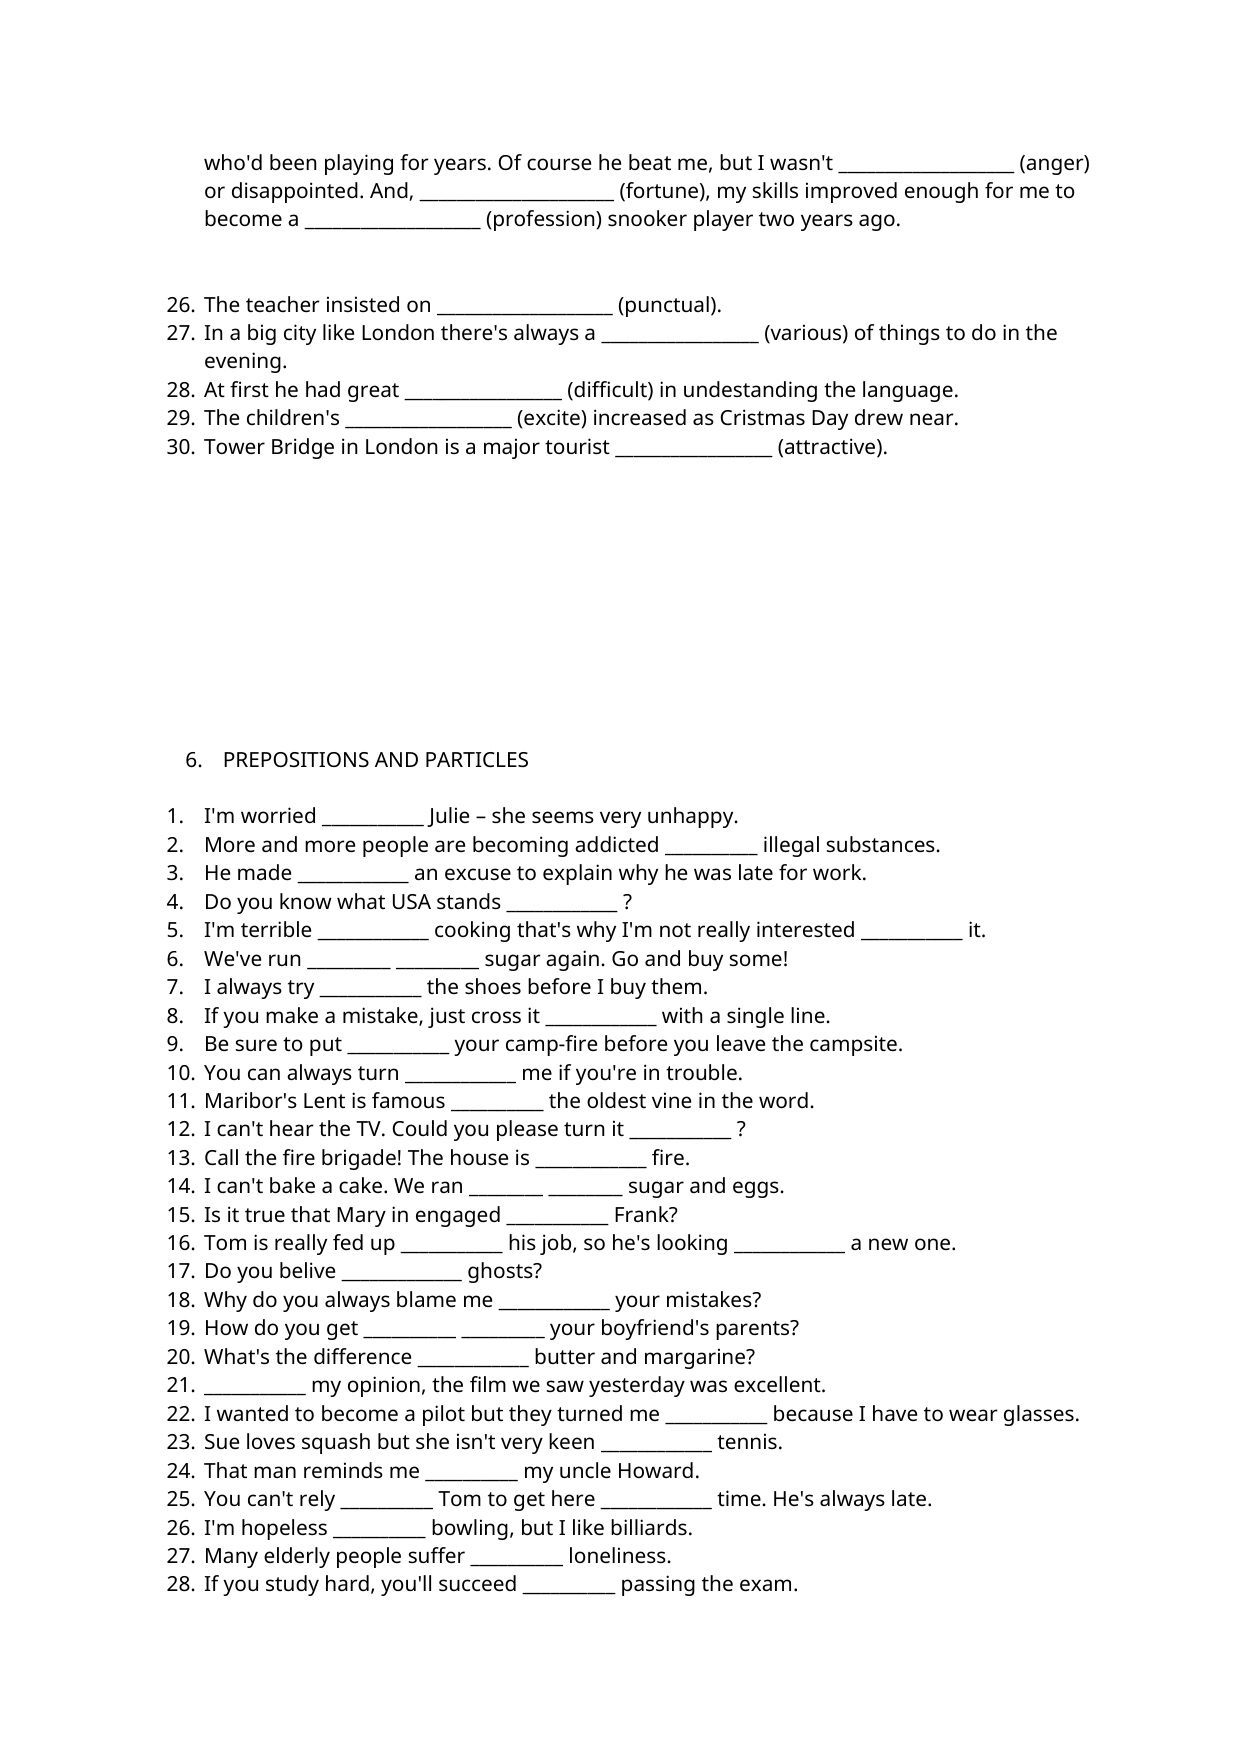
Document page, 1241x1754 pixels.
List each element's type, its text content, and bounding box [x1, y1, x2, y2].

list Do you belive _____________ ghosts? [166, 1257, 1093, 1285]
list Sue loves squash but she isn't very keen ____________ tennis. [166, 1427, 1093, 1456]
list I wanted to become a pilot but they turned me ___________ because I have to wear glasses. [166, 1399, 1093, 1427]
list I'm hopeless __________ bowling, but I like billiards. [166, 1513, 1093, 1541]
list He made ____________ an excuse to explain why he was late for work. [166, 858, 1093, 887]
list In a big city like London there's always a _________________ (various) of things to do in the evening. [166, 318, 1093, 375]
list Is it true that Mary in engaged ___________ Frank? [166, 1200, 1093, 1228]
list Call the fire brigade! The house is ____________ fire. [166, 1143, 1093, 1171]
list ___________ my opinion, the film we saw yesterday was excellent. [166, 1370, 1093, 1399]
list Many elderly people suffer __________ loneliness. [166, 1541, 1093, 1569]
list PREPOSITIONS AND PARTICLES [185, 745, 1093, 773]
list How do you get __________ _________ your boyfriend's parents? [166, 1313, 1093, 1342]
list I'm worried ___________ Julie – she seems very unhappy. [166, 802, 1093, 830]
list At first he had great _________________ (difficult) in undestanding the language. [166, 375, 1093, 403]
list If you study hard, you'll succeed __________ passing the exam. [166, 1569, 1093, 1598]
list The children's __________________ (excite) increased as Cristmas Day drew near. [166, 403, 1093, 432]
list Why do you always blame me ____________ your mistakes? [166, 1285, 1093, 1313]
list I always try ___________ the shoes before I buy them. [166, 972, 1093, 1001]
list You can't rely __________ Tom to get here ____________ time. He's always late. [166, 1484, 1093, 1513]
list You can always turn ____________ me if you're in trouble. [166, 1058, 1093, 1086]
list Be sure to put ___________ your camp-fire before you leave the campsite. [166, 1029, 1093, 1058]
list Maribor's Lent is famous __________ the oldest vine in the word. [166, 1086, 1093, 1114]
list We've run _________ _________ sugar again. Go and buy some! [166, 944, 1093, 972]
list The teacher insisted on ___________________ (punctual). [166, 290, 1093, 318]
list Do you know what USA stands ____________ ? [166, 887, 1093, 915]
list I'm terrible ____________ cooking that's why I'm not really interested ___________ it. [166, 915, 1093, 944]
list What's the difference ____________ butter and margarine? [166, 1342, 1093, 1370]
list If you make a mistake, just cross it ____________ with a single line. [166, 1001, 1093, 1029]
list Tom is really fed up ___________ his job, so he's looking ____________ a new one. [166, 1228, 1093, 1257]
list That man reminds me __________ my uncle Howard. [166, 1456, 1093, 1484]
list I can't bake a cake. We ran ________ ________ sugar and eggs. [166, 1171, 1093, 1200]
list I can't hear the TV. Could you please turn it ___________ ? [166, 1114, 1093, 1143]
list More and more people are becoming addicted __________ illegal substances. [166, 830, 1093, 858]
list who'd been playing for years. Of course he beat me, but I wasn't ___________________ (anger) or disappointed. And, _____________________ (fortune), my skills improved enough for me to become a ___________________ (profession) snooker player two years ago. [166, 148, 1093, 233]
list Tower Bridge in London is a major tourist _________________ (attractive). [166, 432, 1093, 460]
